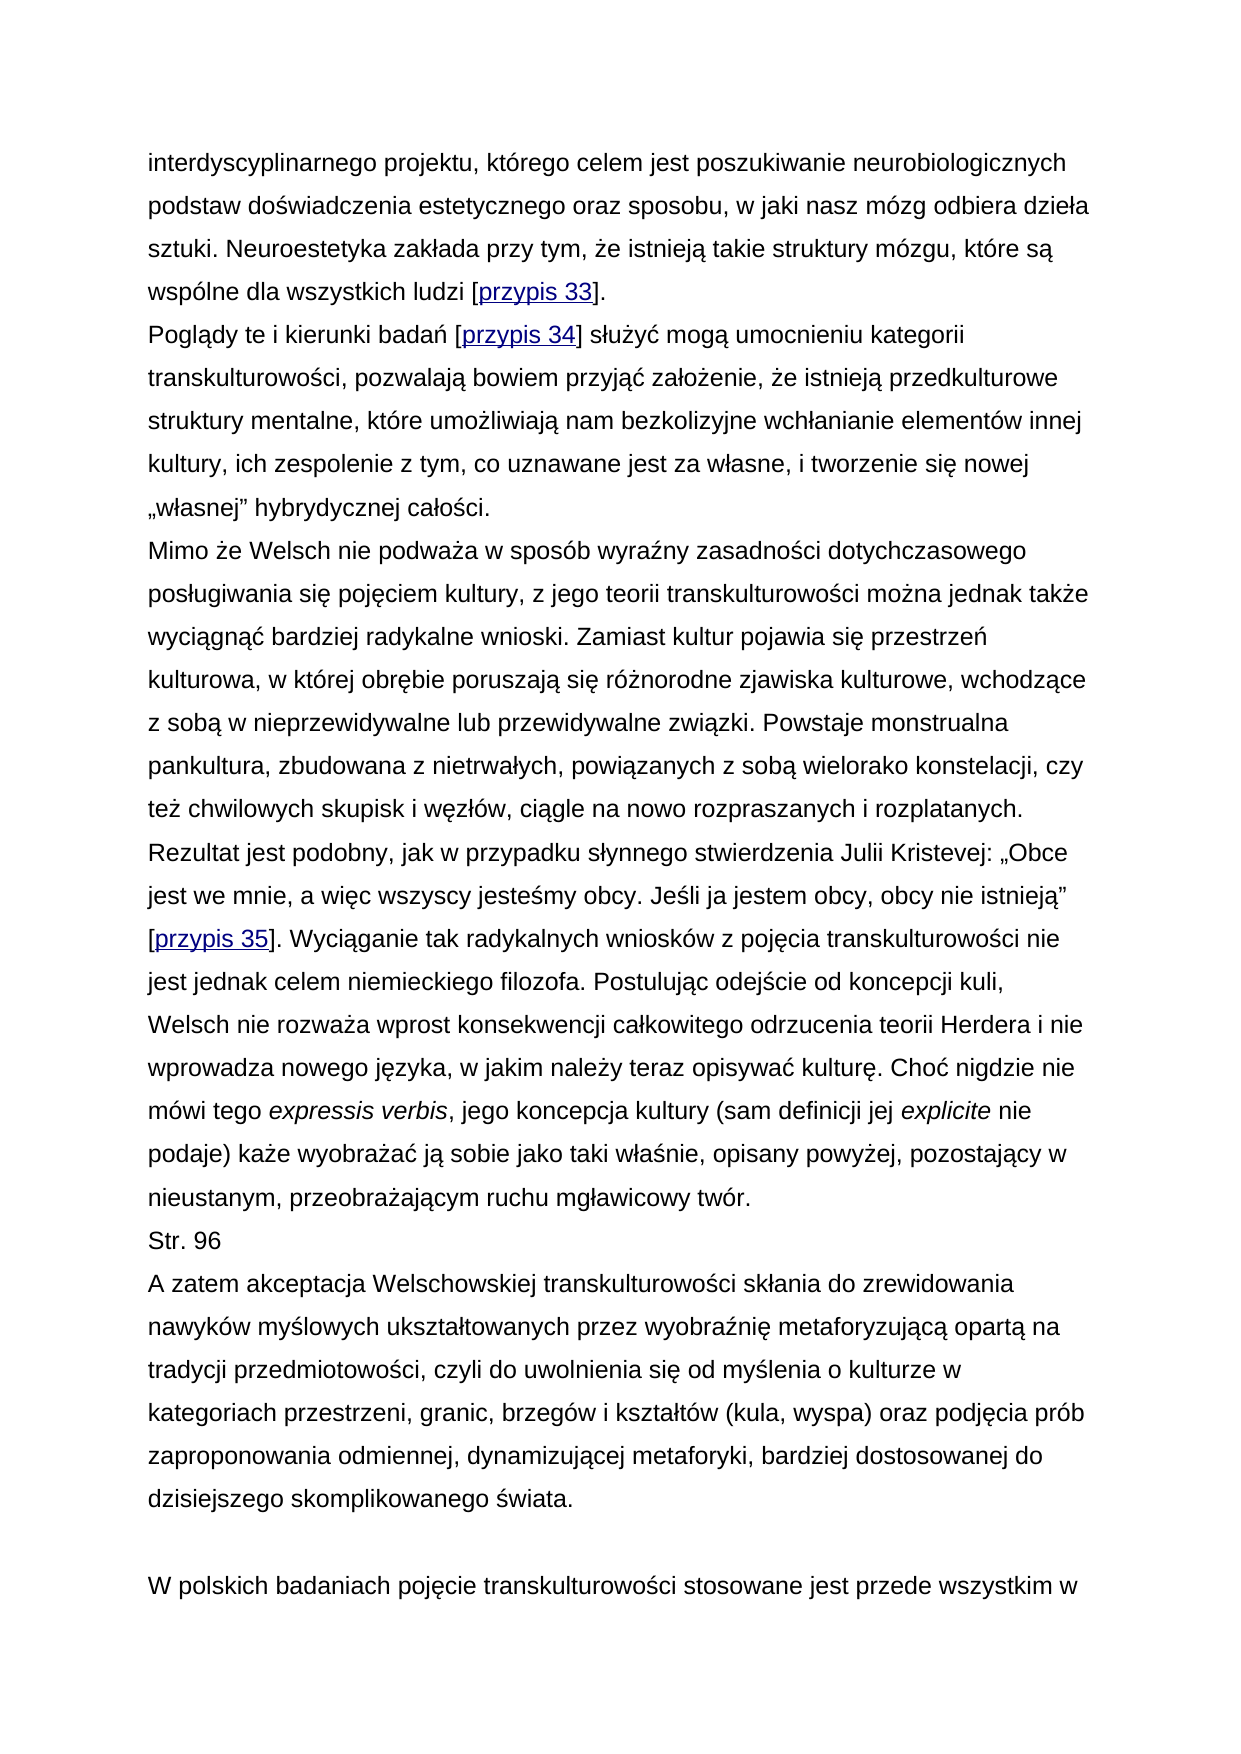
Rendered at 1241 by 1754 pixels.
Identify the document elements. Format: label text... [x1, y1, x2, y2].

text Mimo że Welsch nie podważa w sposób wyraźny zasadności dotychczasowego posługiwania się pojęciem kultury, z jego teorii transkulturowości można jednak także wyciągnąć bardziej radykalne wnioski. Zamiast kultur pojawia się przestrzeń kulturowa, w której obrębie poruszają się różnorodne zjawiska kulturowe, wchodzące z sobą w nieprzewidywalne lub przewidywalne związki. Powstaje monstrualna pankultura, zbudowana z nietrwałych, powiązanych z sobą wielorako konstelacji, czy też chwilowych skupisk i węzłów, ciągle na nowo rozpraszanych i rozplatanych. Rezultat jest podobny, jak w przypadku słynnego stwierdzenia Julii Kristevej: „Obce jest we mnie, a więc wszyscy jesteśmy obcy. Jeśli ja jestem obcy, obcy nie istnieją” [przypis 35]. Wyciąganie tak radykalnych wniosków z pojęcia transkulturowości nie jest jednak celem niemieckiego filozofa. Postulując odejście od koncepcji kuli, Welsch nie rozważa wprost konsekwencji całkowitego odrzucenia teorii Herdera i nie wprowadza nowego języka, w jakim należy teraz opisywać kulturę. Choć nigdzie nie mówi tego expressis verbis, jego koncepcja kultury (sam definicji jej explicite nie podaje) każe wyobrażać ją sobie jako taki właśnie, opisany powyżej, pozostający w nieustanym, przeobrażającym ruchu mgławicowy twór. [148, 536, 1093, 1211]
text A zatem akceptacja Welschowskiej transkulturowości skłania do zrewidowania nawyków myślowych ukształtowanych przez wyobraźnię metaforyzującą opartą na tradycji przedmiotowości, czyli do uwolnienia się od myślenia o kulturze w kategoriach przestrzeni, granic, brzegów i kształtów (kula, wyspa) oraz podjęcia prób zaproponowania odmiennej, dynamizującej metaforyki, bardziej dostosowanej do dzisiejszego skomplikowanego świata. [148, 1269, 1093, 1513]
text W polskich badaniach pojęcie transkulturowości stosowane jest przede wszystkim w [148, 1571, 1093, 1599]
text Str. 96 [148, 1226, 1093, 1254]
text Poglądy te i kierunki badań [przypis 34] służyć mogą umocnieniu kategorii transkulturowości, pozwalają bowiem przyjąć założenie, że istnieją przedkulturowe struktury mentalne, które umożliwiają nam bezkolizyjne wchłanianie elementów innej kultury, ich zespolenie z tym, co uznawane jest za własne, i tworzenie się nowej „własnej” hybrydycznej całości. [148, 320, 1093, 521]
text interdyscyplinarnego projektu, którego celem jest poszukiwanie neurobiologicznych podstaw doświadczenia estetycznego oraz sposobu, w jaki nasz mózg odbiera dzieła sztuki. Neuroestetyka zakłada przy tym, że istnieją takie struktury mózgu, które są wspólne dla wszystkich ludzi [przypis 33]. [148, 148, 1093, 306]
